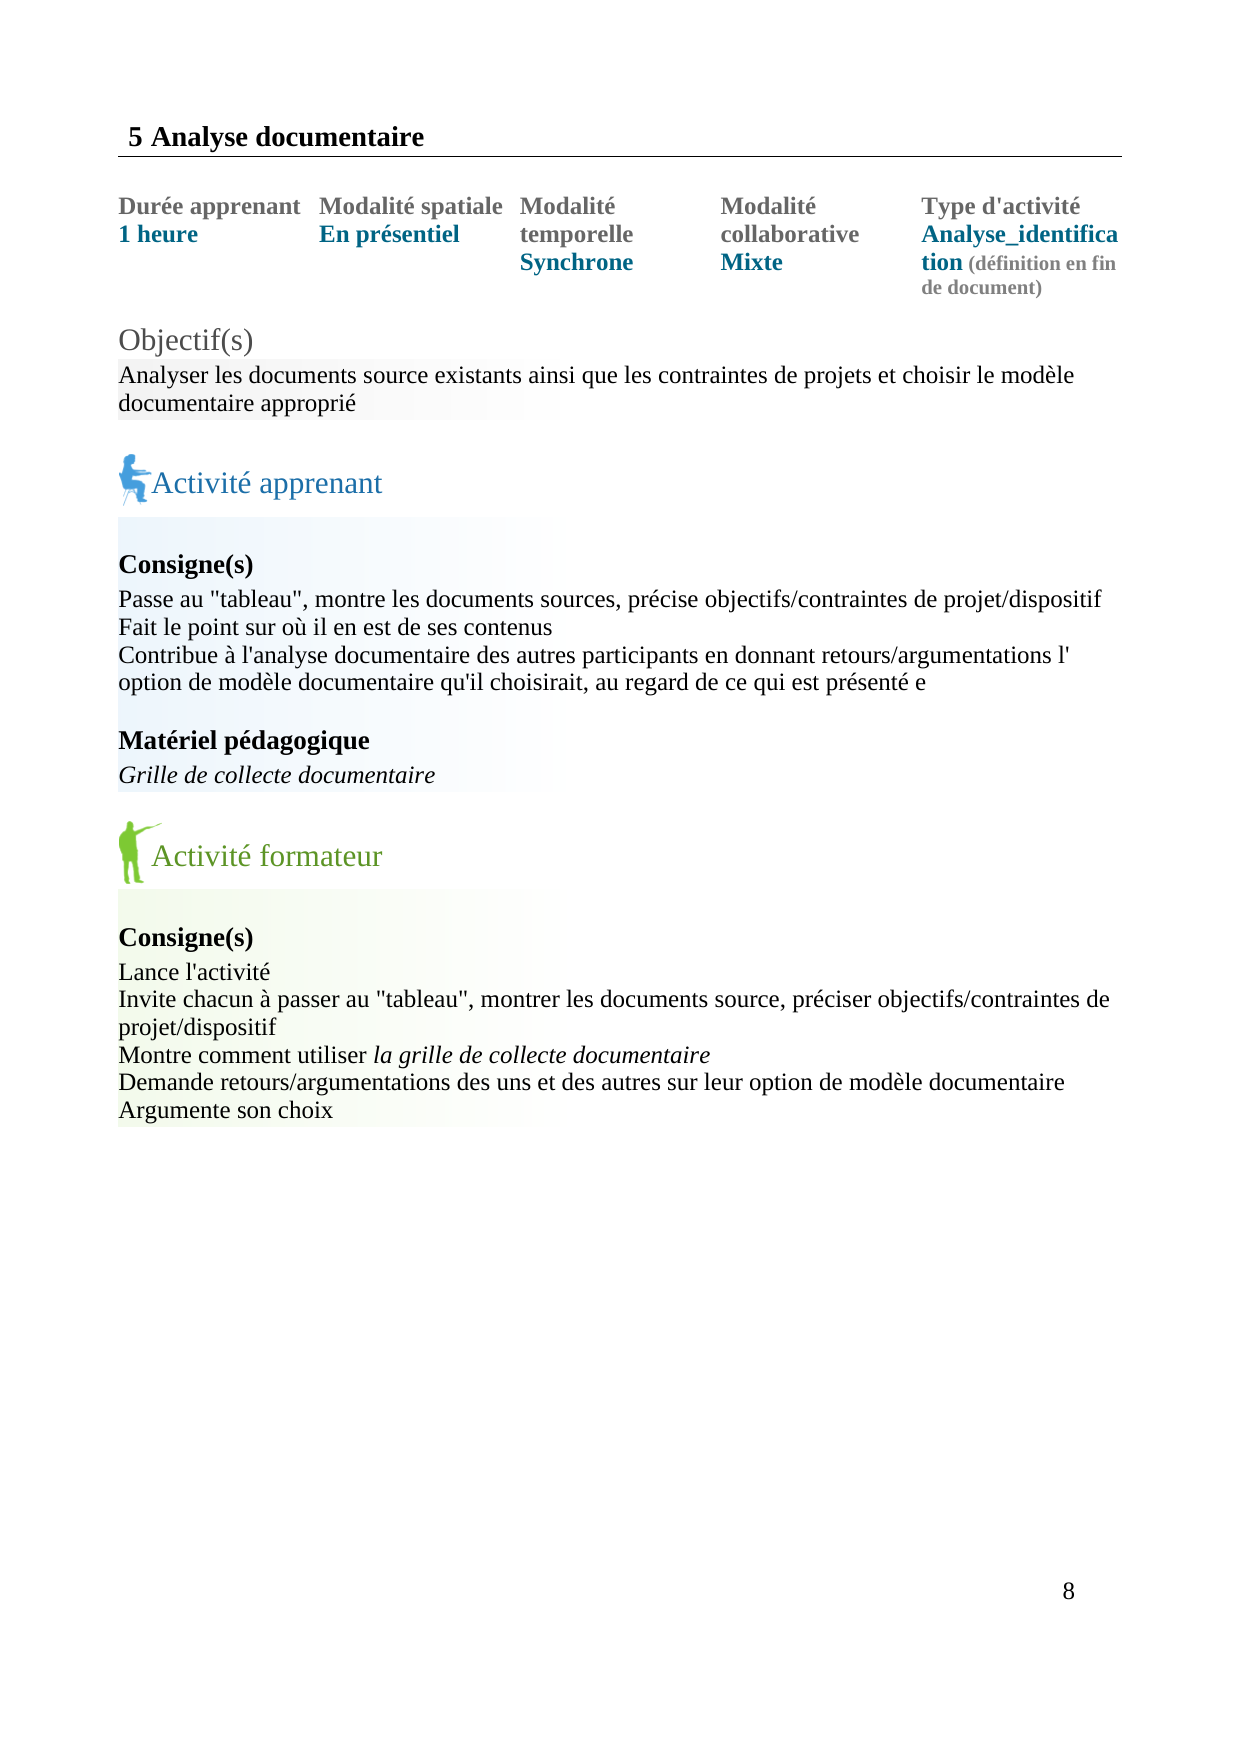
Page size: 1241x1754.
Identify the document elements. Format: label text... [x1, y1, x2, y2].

picture [118, 359, 1123, 420]
text Grille de collecte documentaire [118, 762, 1122, 789]
table_header Modalité temporelle Synchrone [520, 175, 720, 299]
text Objectif(s) [118, 322, 1122, 357]
text Invite chacun à passer au "tableau", montrer les documents source, préciser objectifs/contraintes de projet/dispositif [118, 985, 1122, 1041]
text Analyser les documents source existants ainsi que les contraintes de projets et choisir le modèle documentaire approprié [118, 361, 1122, 417]
text Activité formateur [119, 819, 1122, 888]
picture [118, 517, 1123, 792]
text Argumente son choix [118, 1096, 1122, 1124]
text Consigne(s) [118, 922, 1122, 952]
text Matériel pédagogique [118, 726, 1122, 756]
table_header Durée apprenant 1 heure [118, 175, 319, 299]
text Contribue à l'analyse documentaire des autres participants en donnant retours/argumentations l' option de modèle documentaire qu'il choisirait, au regard de ce qui est présenté e [118, 641, 1122, 696]
text Demande retours/argumentations des uns et des autres sur leur option de modèle documentaire [118, 1068, 1122, 1096]
text Fait le point sur où il en est de ses contenus [118, 613, 1122, 641]
table_header Modalité spatiale En présentiel [319, 175, 519, 299]
text Montre comment utiliser la grille de collecte documentaire [118, 1041, 1122, 1068]
text Lance l'activité [118, 958, 1122, 985]
text Activité apprenant [119, 446, 1122, 515]
table_header Type d'activité Analyse_identification (définition en fin de document) [921, 175, 1122, 299]
text Consigne(s) [118, 549, 1122, 579]
picture [118, 889, 1123, 1127]
text Passe au "tableau", montre les documents sources, précise objectifs/contraintes de projet/dispositif [118, 585, 1122, 613]
title Analyse documentaire [118, 118, 1122, 156]
table_header Modalité collaborative Mixte [720, 175, 921, 299]
